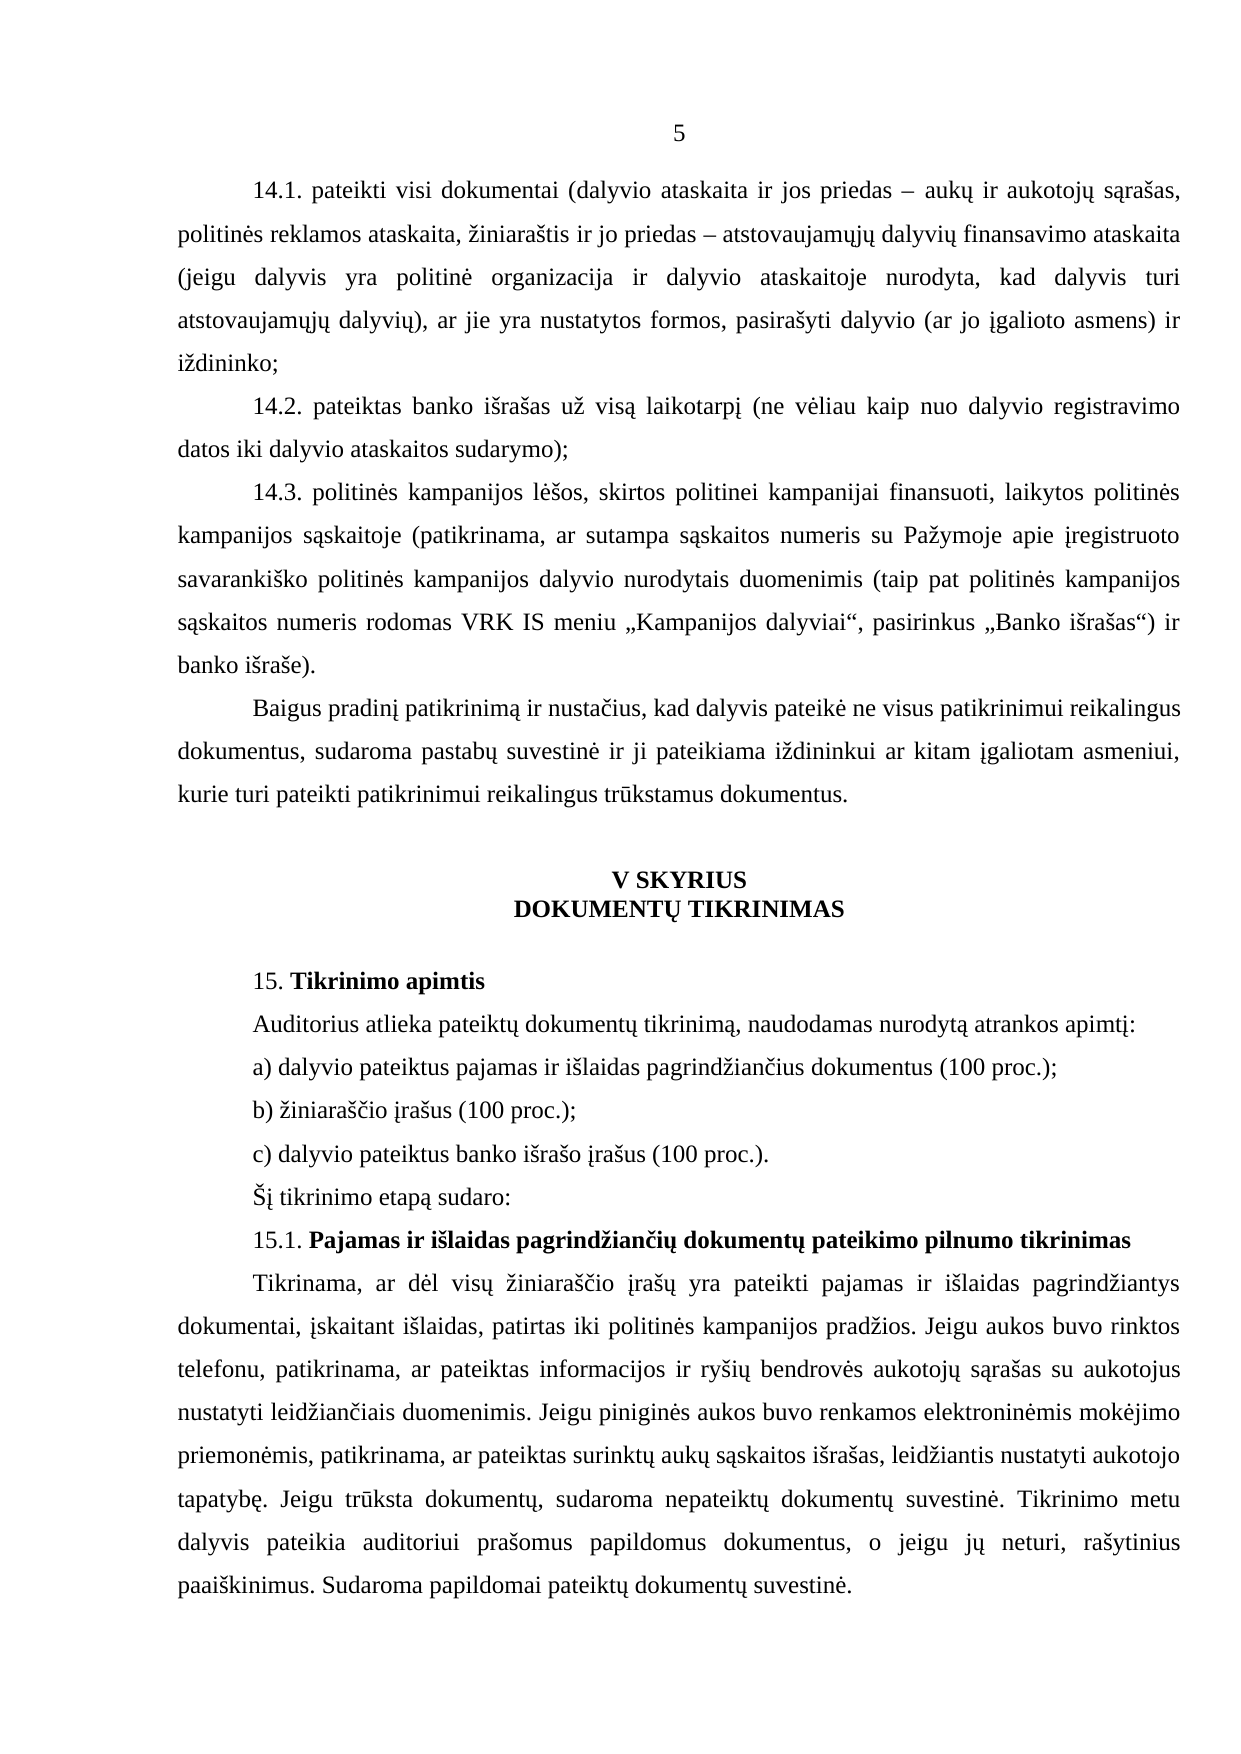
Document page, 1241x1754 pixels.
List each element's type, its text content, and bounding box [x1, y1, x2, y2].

text Šį tikrinimo etapą sudaro: [177, 1182, 1181, 1211]
text 15. Tikrinimo apimtis [177, 966, 1181, 995]
text 14.2. pateiktas banko išrašas už visą laikotarpį (ne vėliau kaip nuo dalyvio registravimo datos iki dalyvio ataskaitos sudarymo); [177, 391, 1181, 463]
text a) dalyvio pateiktus pajamas ir išlaidas pagrindžiančius dokumentus (100 proc.); [177, 1052, 1181, 1081]
text DOKUMENTŲ TIKRINIMAS [177, 894, 1181, 923]
text 15.1. Pajamas ir išlaidas pagrindžiančių dokumentų pateikimo pilnumo tikrinimas [177, 1225, 1181, 1254]
text b) žiniaraščio įrašus (100 proc.); [177, 1096, 1181, 1124]
text Baigus pradinį patikrinimą ir nustačius, kad dalyvis pateikė ne visus patikrinimui reikalingus dokumentus, sudaroma pastabų suvestinė ir ji pateikiama iždininkui ar kitam įgaliotam asmeniui, kurie turi pateikti patikrinimui reikalingus trūkstamus dokumentus. [177, 693, 1181, 808]
text Auditorius atlieka pateiktų dokumentų tikrinimą, naudodamas nurodytą atrankos apimtį: [177, 1009, 1181, 1038]
text c) dalyvio pateiktus banko išrašo įrašus (100 proc.). [177, 1139, 1181, 1167]
text 14.1. pateikti visi dokumentai (dalyvio ataskaita ir jos priedas – aukų ir aukotojų sąrašas, politinės reklamos ataskaita, žiniaraštis ir jo priedas – atstovaujamųjų dalyvių finansavimo ataskaita (jeigu dalyvis yra politinė organizacija ir dalyvio ataskaitoje nurodyta, kad dalyvis turi atstovaujamųjų dalyvių), ar jie yra nustatytos formos, pasirašyti dalyvio (ar jo įgalioto asmens) ir iždininko; [177, 176, 1181, 377]
text Tikrinama, ar dėl visų žiniaraščio įrašų yra pateikti pajamas ir išlaidas pagrindžiantys dokumentai, įskaitant išlaidas, patirtas iki politinės kampanijos pradžios. Jeigu aukos buvo rinktos telefonu, patikrinama, ar pateiktas informacijos ir ryšių bendrovės aukotojų sąrašas su aukotojus nustatyti leidžiančiais duomenimis. Jeigu piniginės aukos buvo renkamos elektroninėmis mokėjimo priemonėmis, patikrinama, ar pateiktas surinktų aukų sąskaitos išrašas, leidžiantis nustatyti aukotojo tapatybę. Jeigu trūksta dokumentų, sudaroma nepateiktų dokumentų suvestinė. Tikrinimo metu dalyvis pateikia auditoriui prašomus papildomus dokumentus, o jeigu jų neturi, rašytinius paaiškinimus. Sudaroma papildomai pateiktų dokumentų suvestinė. [177, 1268, 1181, 1599]
text V SKYRIUS [177, 866, 1181, 894]
text 14.3. politinės kampanijos lėšos, skirtos politinei kampanijai finansuoti, laikytos politinės kampanijos sąskaitoje (patikrinama, ar sutampa sąskaitos numeris su Pažymoje apie įregistruoto savarankiško politinės kampanijos dalyvio nurodytais duomenimis (taip pat politinės kampanijos sąskaitos numeris rodomas VRK IS meniu „Kampanijos dalyviai“, pasirinkus „Banko išrašas“) ir banko išraše). [177, 477, 1181, 679]
